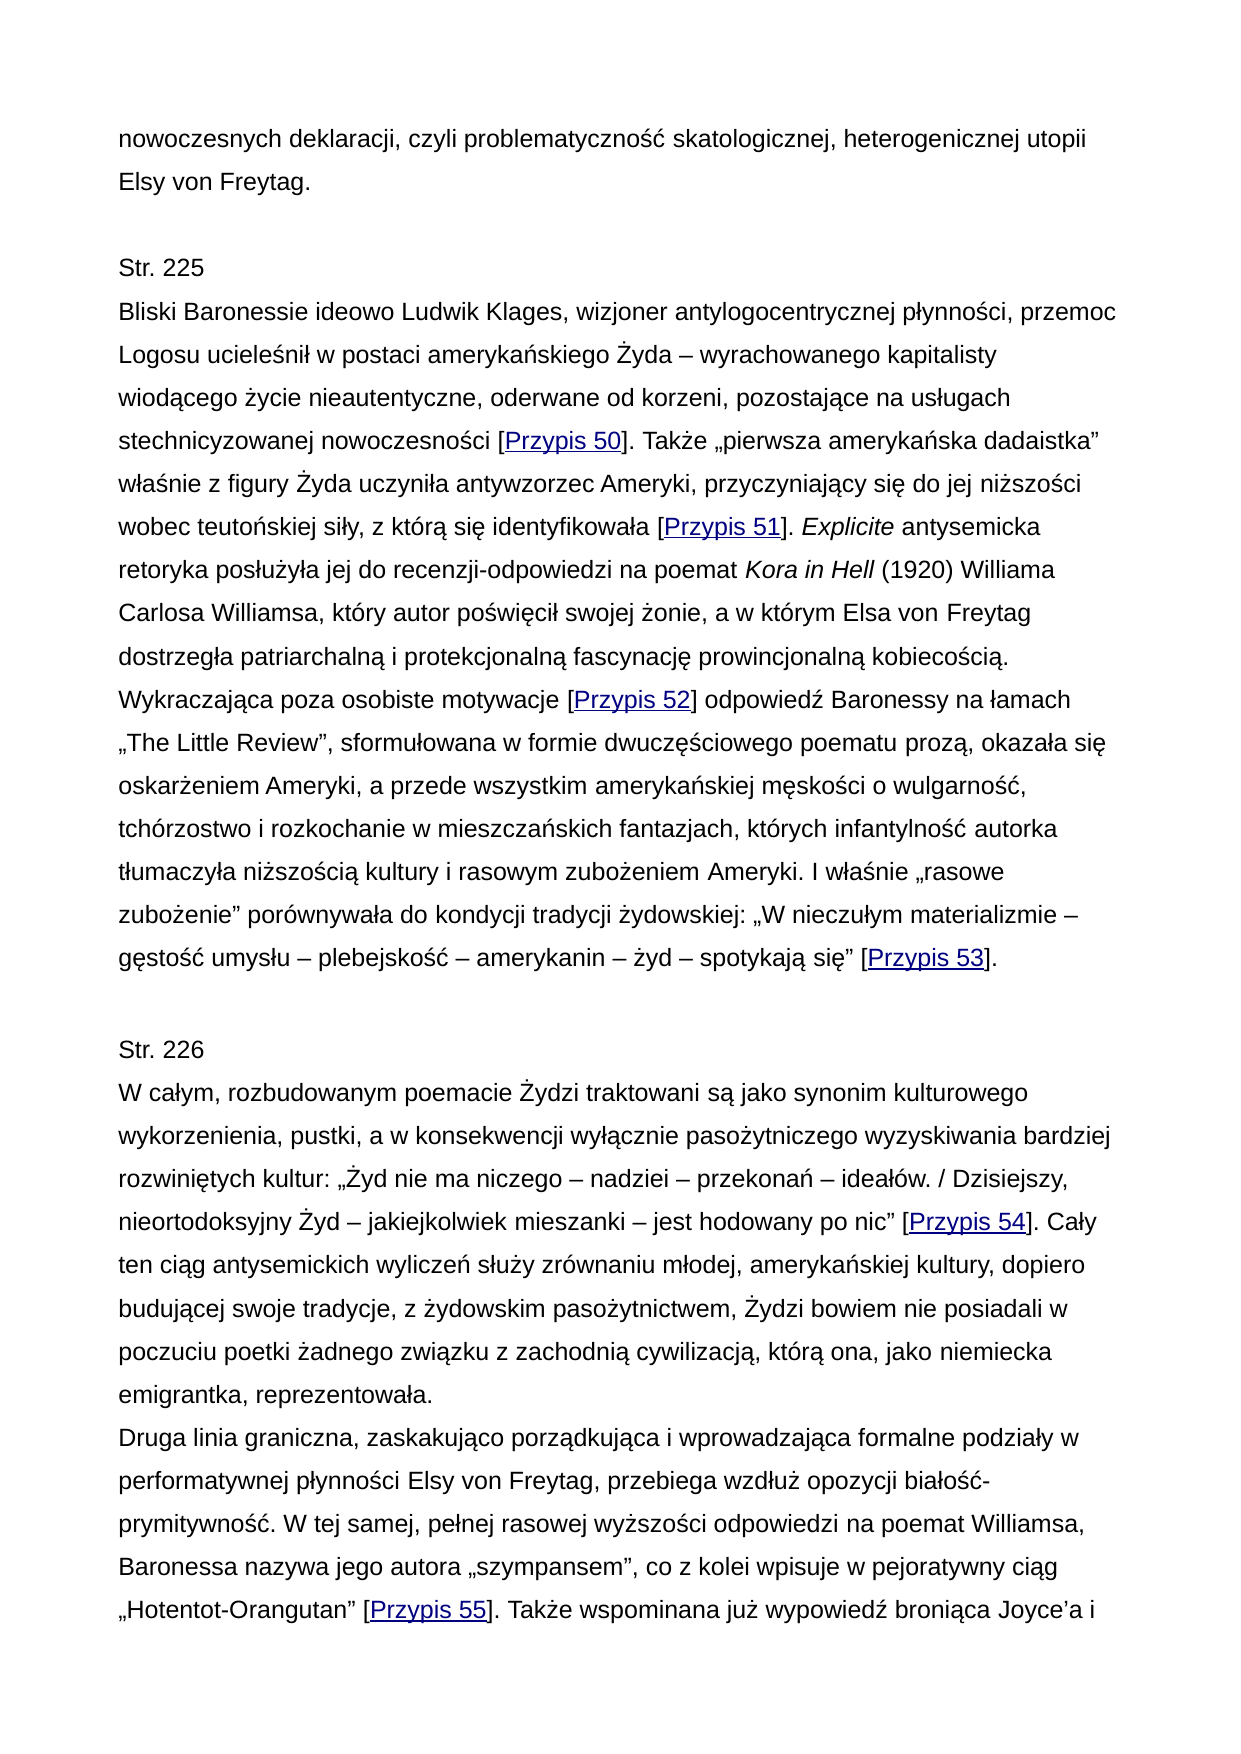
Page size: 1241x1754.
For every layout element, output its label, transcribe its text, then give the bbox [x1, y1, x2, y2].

text Druga linia graniczna, zaskakująco porządkująca i wprowadzająca formalne podziały w performatywnej płynności Elsy von Freytag, przebiega wzdłuż opozycji białość-prymitywność. W tej samej, pełnej rasowej wyższości odpowiedzi na poemat Williamsa, Baronessa nazywa jego autora „szympansem”, co z kolei wpisuje w pejoratywny ciąg „Hotentot-Orangutan” [Przypis 55]. Także wspominana już wypowiedź broniąca Joyce’a i [118, 1423, 1122, 1624]
text Str. 225 [118, 253, 1122, 282]
text Str. 226 [118, 1035, 1122, 1063]
text nowoczesnych deklaracji, czyli problematyczność skatologicznej, heterogenicznej utopii Elsy von Freytag. [118, 124, 1122, 196]
text Bliski Baronessie ideowo Ludwik Klages, wizjoner antylogocentrycznej płynności, przemoc Logosu ucieleśnił w postaci amerykańskiego Żyda – wyrachowanego kapitalisty wiodącego życie nieautentyczne, oderwane od korzeni, pozostające na usługach stechnicyzowanej nowoczesności [Przypis 50]. Także „pierwsza amerykańska dadaistka” właśnie z figury Żyda uczyniła antywzorzec Ameryki, przyczyniający się do jej niższości wobec teutońskiej siły, z którą się identyfikowała [Przypis 51]. Explicite antysemicka retoryka posłużyła jej do recenzji-odpowiedzi na poemat Kora in Hell (1920) Williama Carlosa Williamsa, który autor poświęcił swojej żonie, a w którym Elsa von Freytag dostrzegła patriarchalną i protekcjonalną fascynację prowincjonalną kobiecością. Wykraczająca poza osobiste motywacje [Przypis 52] odpowiedź Baronessy na łamach „The Little Review”, sformułowana w formie dwuczęściowego poematu prozą, okazała się oskarżeniem Ameryki, a przede wszystkim amerykańskiej męskości o wulgarność, tchórzostwo i rozkochanie w mieszczańskich fantazjach, których infantylność autorka tłumaczyła niższością kultury i rasowym zubożeniem Ameryki. I właśnie „rasowe zubożenie” porównywała do kondycji tradycji żydowskiej: „W nieczułym materializmie – gęstość umysłu – plebejskość – amerykanin – żyd – spotykają się” [Przypis 53]. [118, 297, 1122, 972]
text W całym, rozbudowanym poemacie Żydzi traktowani są jako synonim kulturowego wykorzenienia, pustki, a w konsekwencji wyłącznie pasożytniczego wyzyskiwania bardziej rozwiniętych kultur: „Żyd nie ma niczego – nadziei – przekonań – ideałów. / Dzisiejszy, nieortodoksyjny Żyd – jakiejkolwiek mieszanki – jest hodowany po nic” [Przypis 54]. Cały ten ciąg antysemickich wyliczeń służy zrównaniu młodej, amerykańskiej kultury, dopiero budującej swoje tradycje, z żydowskim pasożytnictwem, Żydzi bowiem nie posiadali w poczuciu poetki żadnego związku z zachodnią cywilizacją, którą ona, jako niemiecka emigrantka, reprezentowała. [118, 1078, 1122, 1408]
